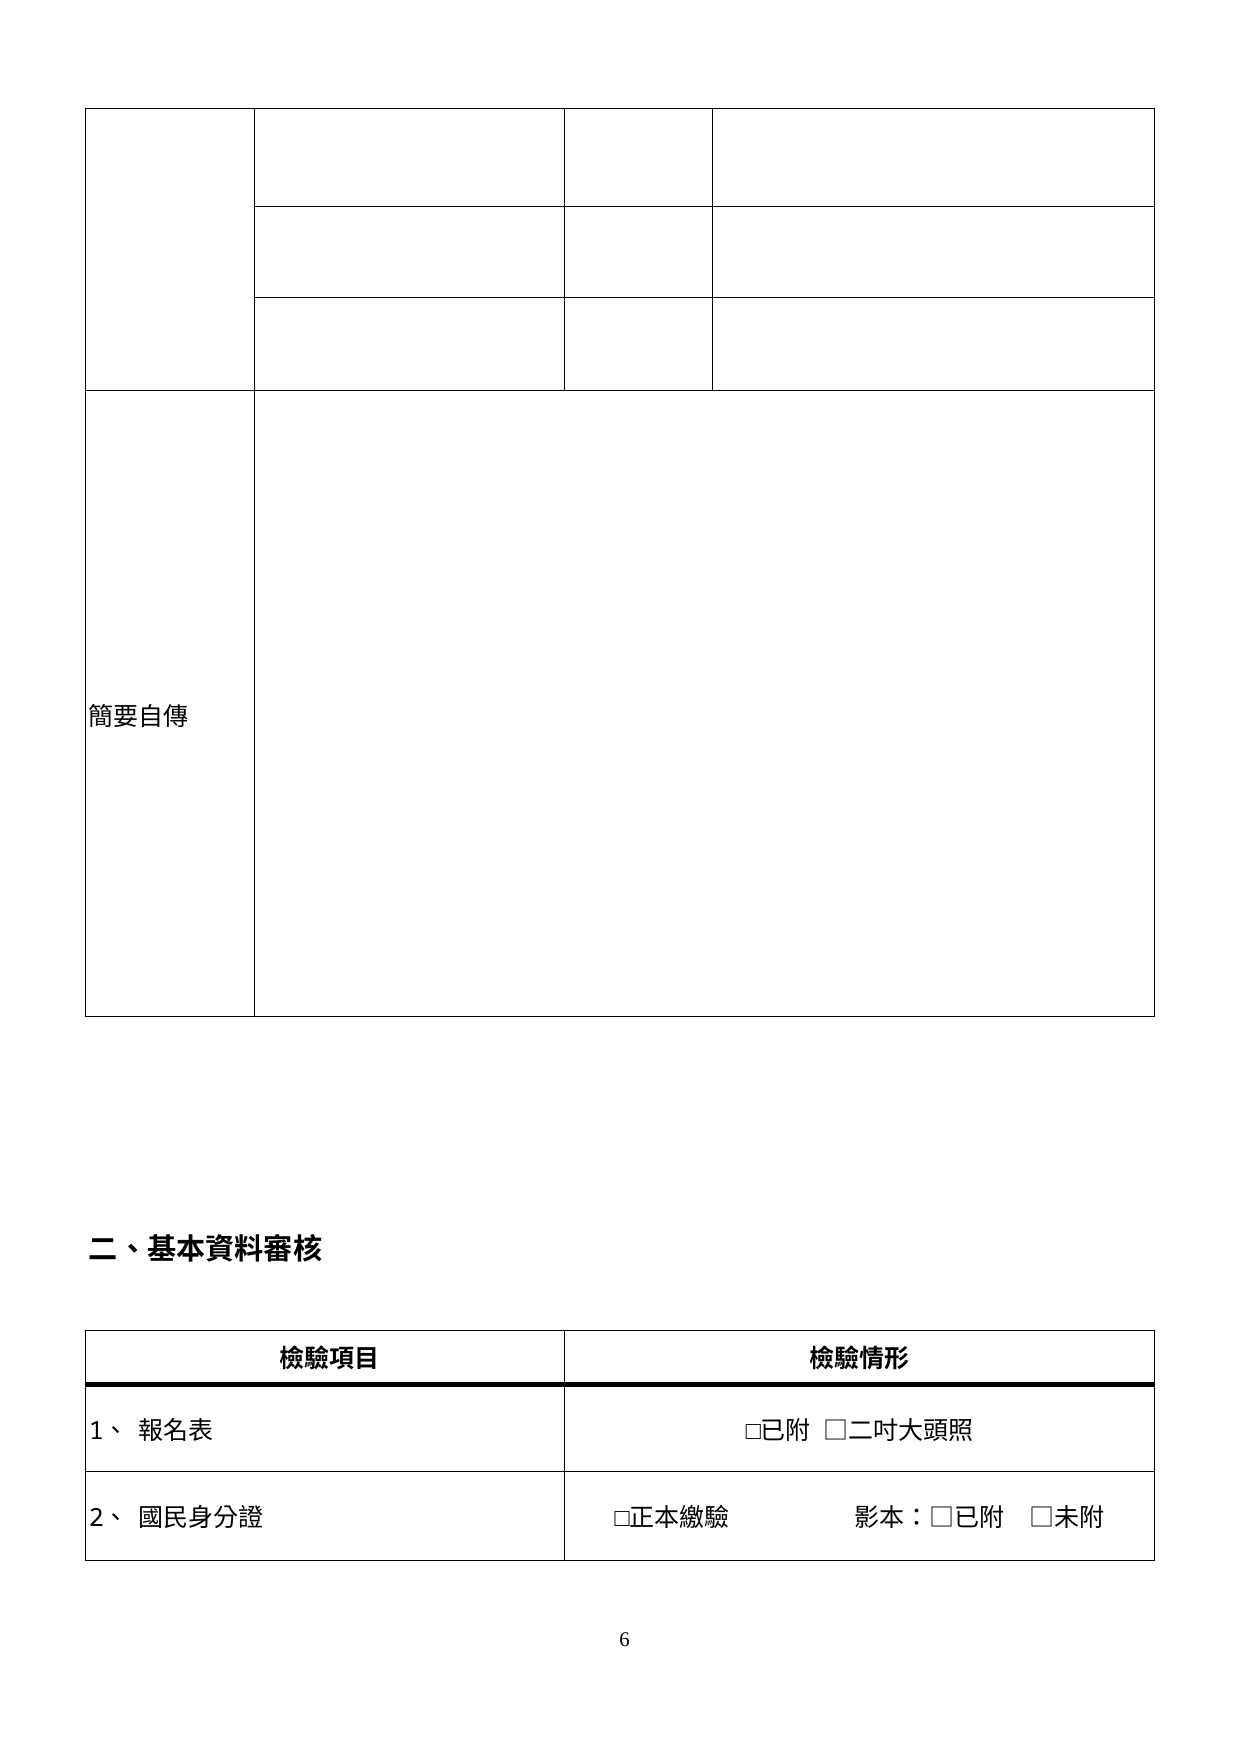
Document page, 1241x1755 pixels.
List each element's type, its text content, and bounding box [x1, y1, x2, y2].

table_cell 簡要自傳 [86, 391, 254, 1016]
table_cell [565, 298, 712, 390]
table_header 檢驗情形 [565, 1331, 1154, 1382]
table_cell [255, 207, 564, 297]
table_cell [565, 109, 712, 206]
table_header 檢驗項目 [86, 1331, 564, 1382]
table_cell □正本繳驗 影本：□已附 □未附 [565, 1472, 1154, 1559]
table_cell [255, 298, 564, 390]
table_cell [713, 207, 1154, 297]
table_cell 國民身分證 [86, 1472, 564, 1559]
table_cell □已附 □二吋大頭照 [565, 1387, 1154, 1471]
table_cell [255, 391, 1154, 1016]
table_cell [565, 207, 712, 297]
table_cell 報名表 [86, 1387, 564, 1471]
table_cell [86, 109, 254, 390]
text 二、基本資料審核 [89, 1205, 1152, 1267]
table_cell [713, 109, 1154, 206]
table_cell [713, 298, 1154, 390]
table_cell [255, 109, 564, 206]
